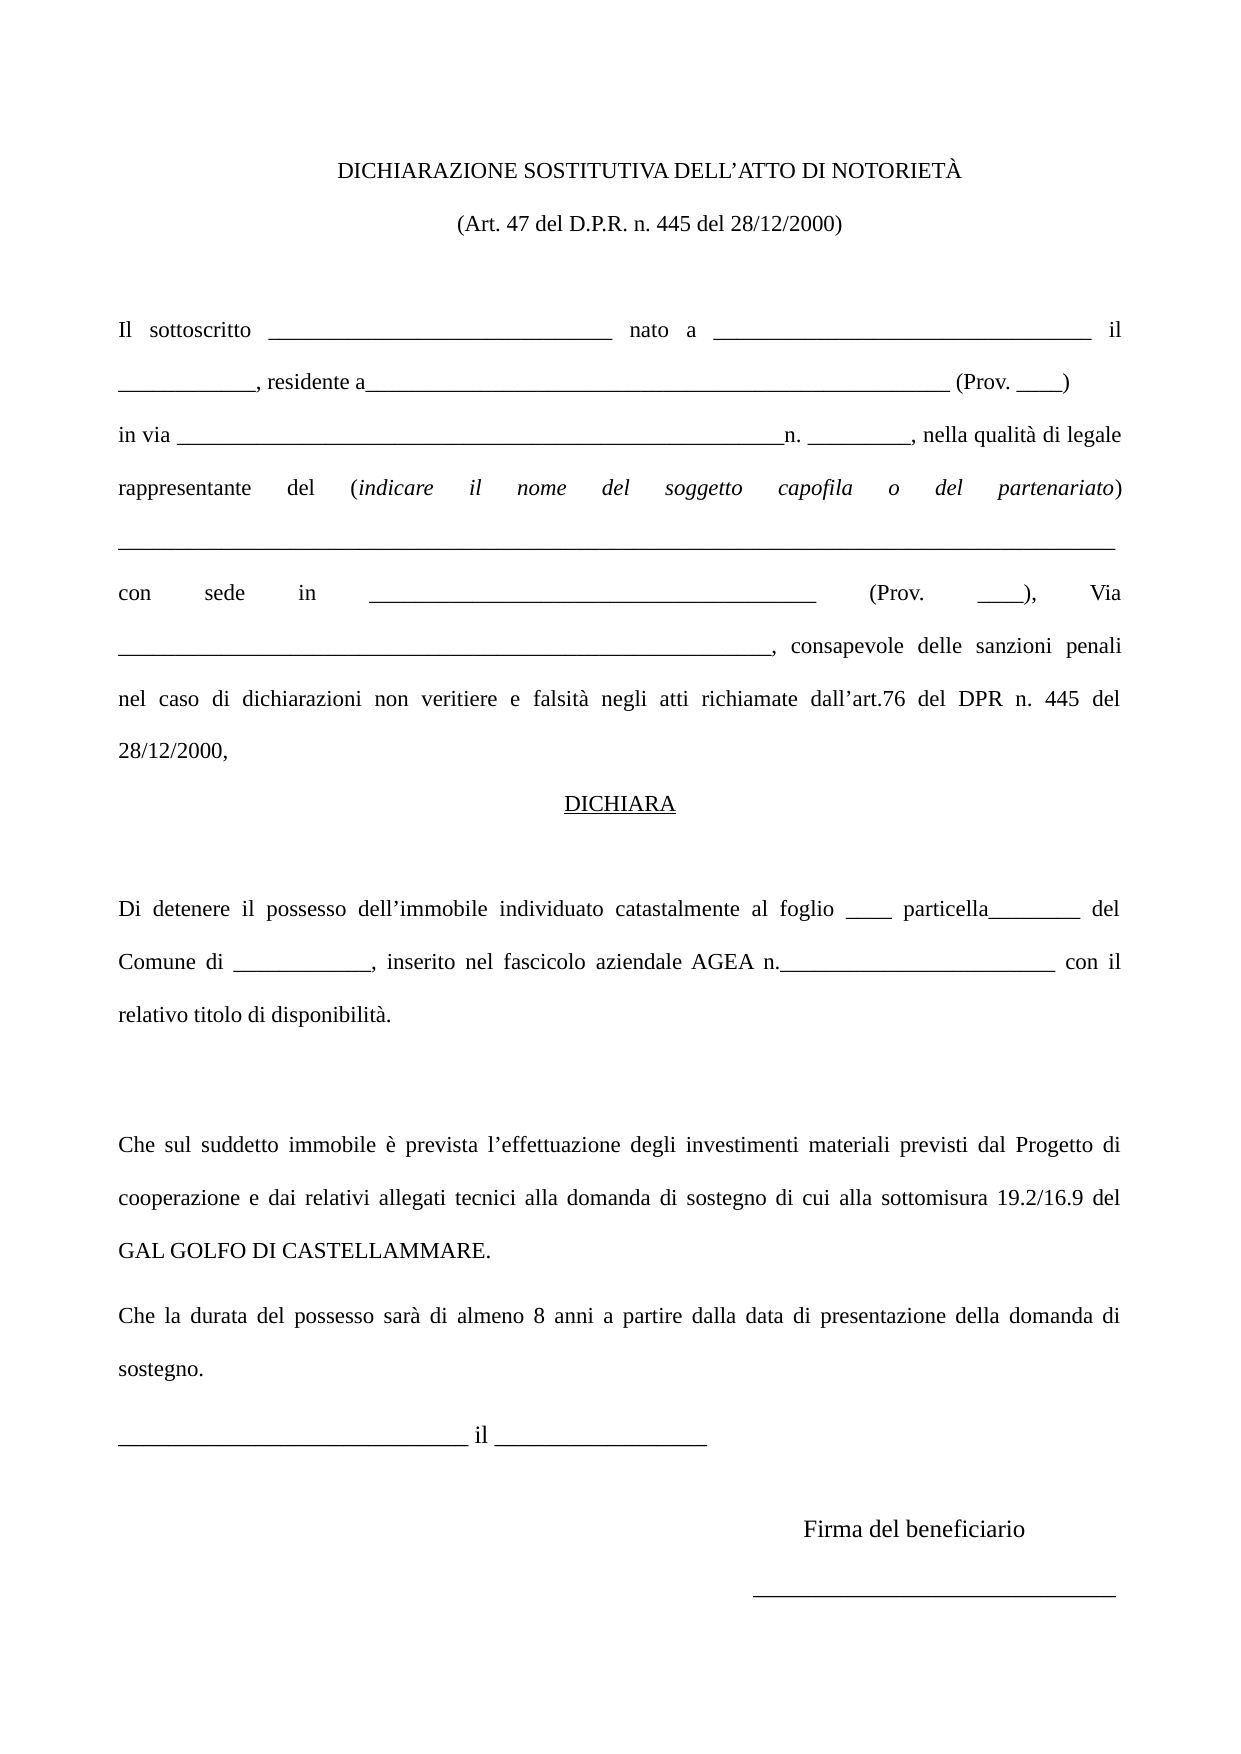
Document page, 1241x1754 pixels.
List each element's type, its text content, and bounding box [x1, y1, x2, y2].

text DICHIARA [118, 790, 1122, 816]
text Il sottoscritto ______________________________ nato a _________________________________ il ____________, residente a___________________________________________________ (Prov. ____) [118, 316, 1122, 395]
text DICHIARAZIONE SOSTITUTIVA DELL’ATTO DI NOTORIETÀ [118, 158, 1181, 184]
text Firma del beneficiario [753, 1514, 1122, 1543]
text Di detenere il possesso dell’immobile individuato catastalmente al foglio ____ particella________ del Comune di ____________, inserito nel fascicolo aziendale AGEA n.________________________ con il relativo titolo di disponibilità. [118, 896, 1122, 1027]
text Che sul suddetto immobile è prevista l’effettuazione degli investimenti materiali previsti dal Progetto di cooperazione e dai relativi allegati tecnici alla domanda di sostegno di cui alla sottomisura 19.2/16.9 del GAL GOLFO DI CASTELLAMMARE. [118, 1131, 1122, 1263]
text _____________________________ [753, 1571, 1122, 1600]
text (Art. 47 del D.P.R. n. 445 del 28/12/2000) [118, 210, 1181, 237]
text in via _____________________________________________________n. _________, nella qualità di legale rappresentante del (indicare il nome del soggetto capofila o del partenariato) _______________________________________________________________________________________ con sede in _______________________________________ (Prov. ____), Via _________________________________________________________, consapevole delle sanzioni penali nel caso di dichiarazioni non veritiere e falsità negli atti richiamate dall’art.76 del DPR n. 445 del 28/12/2000, [118, 421, 1122, 764]
text ____________________________ il _________________ [118, 1420, 1122, 1449]
text Che la durata del possesso sarà di almeno 8 anni a partire dalla data di presentazione della domanda di sostegno. [118, 1302, 1122, 1381]
